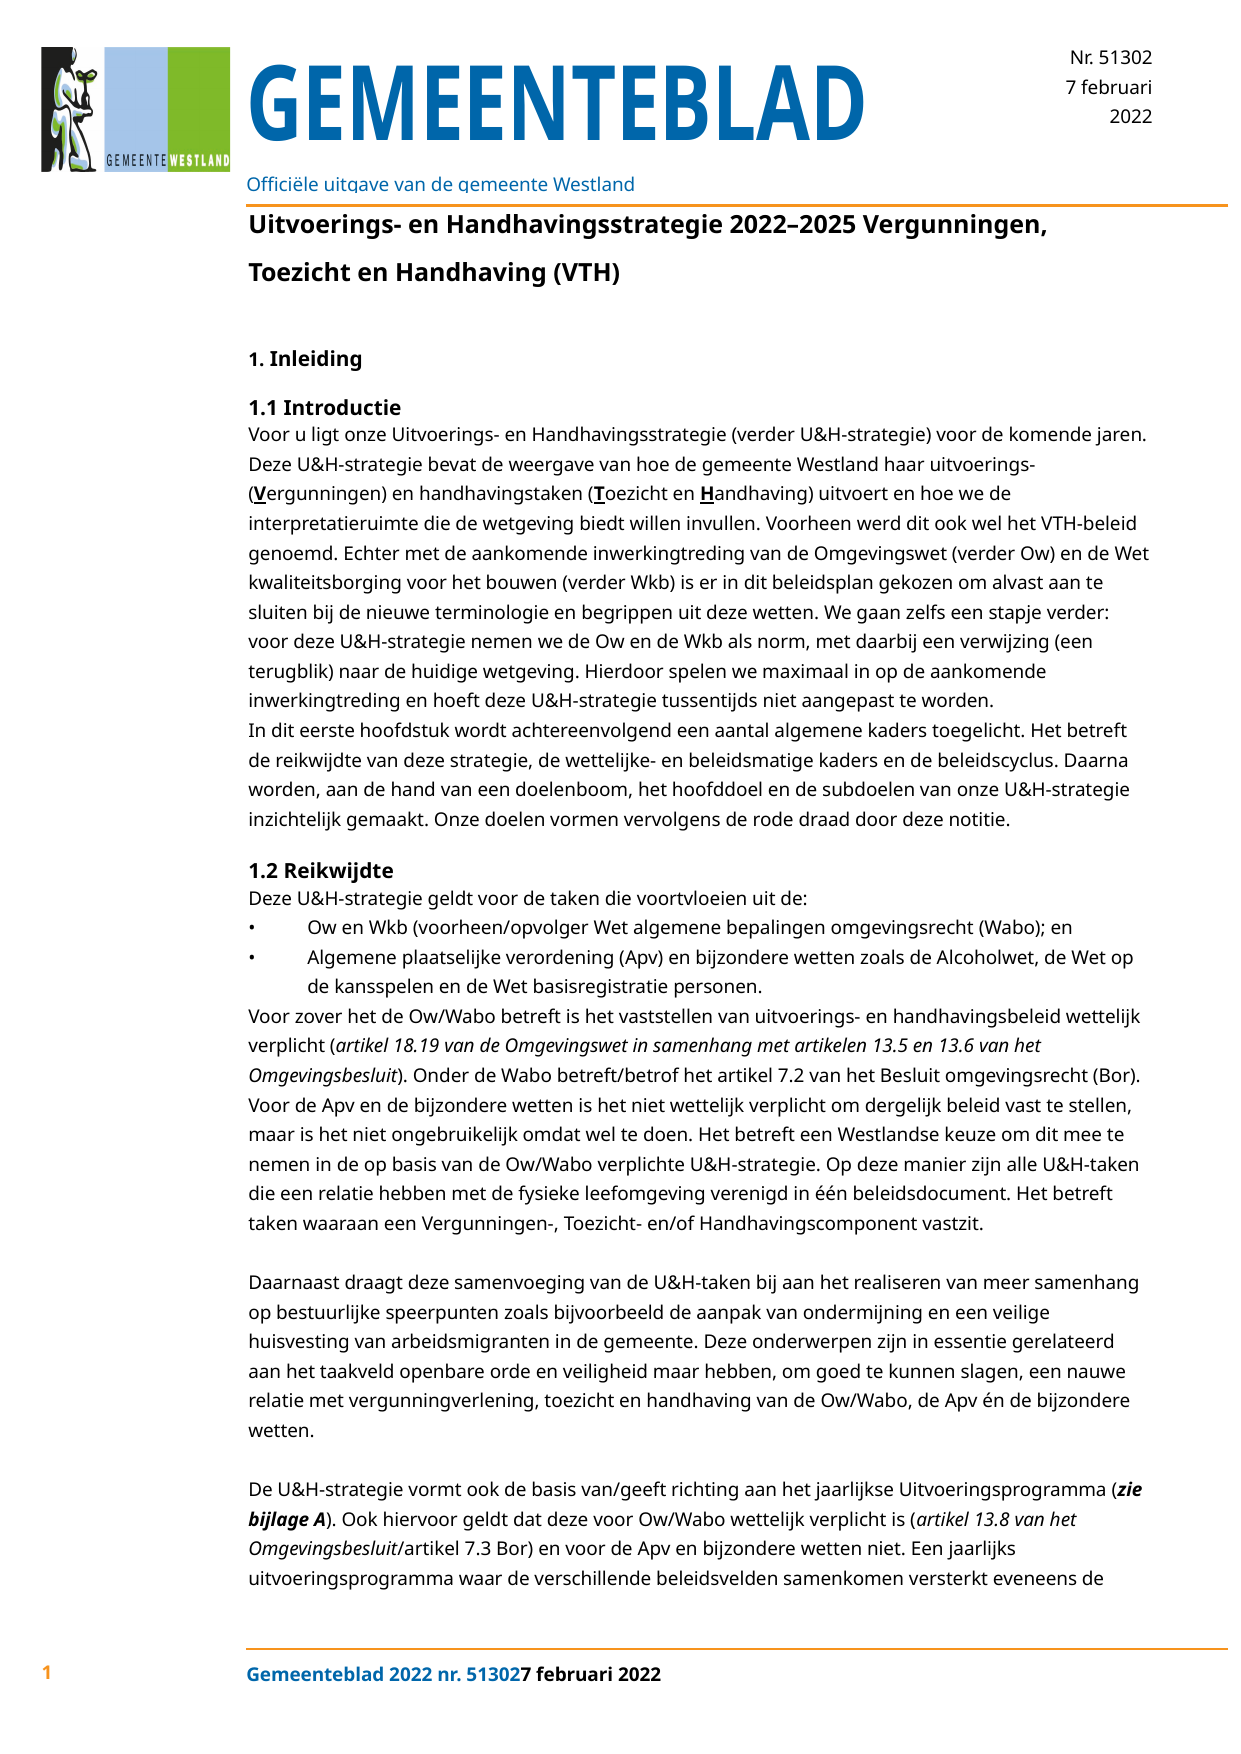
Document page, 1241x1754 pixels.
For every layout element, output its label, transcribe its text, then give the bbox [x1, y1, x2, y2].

text Voor zover het de Ow/Wabo betreft is het vaststellen van uitvoerings- en handhavingsbeleid wettelijk verplicht (artikel 18.19 van de Omgevingswet in samenhang met artikelen 13.5 en 13.6 van het Omgevingsbesluit). Onder de Wabo betreft/betrof het artikel 7.2 van het Besluit omgevingsrecht (Bor). Voor de Apv en de bijzondere wetten is het niet wettelijk verplicht om dergelijk beleid vast te stellen, maar is het niet ongebruikelijk omdat wel te doen. Het betreft een Westlandse keuze om dit mee te nemen in de op basis van de Ow/Wabo verplichte U&H-strategie. Op deze manier zijn alle U&H-taken die een relatie hebben met de fysieke leefomgeving verenigd in één beleidsdocument. Het betreft taken waaraan een Vergunningen-, Toezicht- en/of Handhavingscomponent vastzit. [248, 1003, 1152, 1236]
picture [41, 47, 231, 172]
text 1. Inleiding [248, 344, 1152, 372]
text Deze U&H-strategie geldt voor de taken die voortvloeien uit de: [248, 885, 1152, 911]
text Daarnaast draagt deze samenvoeging van de U&H-taken bij aan het realiseren van meer samenhang op bestuurlijke speerpunten zoals bijvoorbeeld de aanpak van ondermijning en een veilige huisvesting van arbeidsmigranten in de gemeente. Deze onderwerpen zijn in essentie gerelateerd aan het taakveld openbare orde en veiligheid maar hebben, om goed te kunnen slagen, een nauwe relatie met vergunningverlening, toezicht en handhaving van de Ow/Wabo, de Apv én de bijzondere wetten. [248, 1269, 1152, 1443]
text In dit eerste hoofdstuk wordt achtereenvolgend een aantal algemene kaders toegelicht. Het betreft de reikwijdte van deze strategie, de wettelijke- en beleidsmatige kaders en de beleidscyclus. Daarna worden, aan de hand van een doelenboom, het hoofddoel en de subdoelen van onze U&H-strategie inzichtelijk gemaakt. Onze doelen vormen vervolgens de rode draad door deze notitie. [248, 717, 1152, 832]
text De U&H-strategie vormt ook de basis van/geeft richting aan het jaarlijkse Uitvoeringsprogramma (zie bijlage A). Ook hiervoor geldt dat deze voor Ow/Wabo wettelijk verplicht is (artikel 13.8 van het Omgevingsbesluit/artikel 7.3 Bor) en voor de Apv en bijzondere wetten niet. Een jaarlijks uitvoeringsprogramma waar de verschillende beleidsvelden samenkomen versterkt eveneens de [248, 1476, 1152, 1591]
text Uitvoerings- en Handhavingsstrategie 2022–2025 Vergunningen, Toezicht en Handhaving (VTH) [248, 207, 1152, 288]
list Ow en Wkb (voorheen/opvolger Wet algemene bepalingen omgevingsrecht (Wabo); en [248, 914, 1152, 940]
text 1.2 Reikwijdte [248, 856, 1152, 885]
text Voor u ligt onze Uitvoerings- en Handhavingsstrategie (verder U&H-strategie) voor de komende jaren. Deze U&H-strategie bevat de weergave van hoe de gemeente Westland haar uitvoerings- (Vergunningen) en handhavingstaken (Toezicht en Handhaving) uitvoert en hoe we de interpretatieruimte die de wetgeving biedt willen invullen. Voorheen werd dit ook wel het VTH-beleid genoemd. Echter met de aankomende inwerkingtreding van de Omgevingswet (verder Ow) en de Wet kwaliteitsborging voor het bouwen (verder Wkb) is er in dit beleidsplan gekozen om alvast aan te sluiten bij de nieuwe terminologie en begrippen uit deze wetten. We gaan zelfs een stapje verder: voor deze U&H-strategie nemen we de Ow en de Wkb als norm, met daarbij een verwijzing (een terugblik) naar de huidige wetgeving. Hierdoor spelen we maximaal in op de aankomende inwerkingtreding en hoeft deze U&H-strategie tussentijds niet aangepast te worden. [248, 421, 1152, 713]
list Algemene plaatselijke verordening (Apv) en bijzondere wetten zoals de Alcoholwet, de Wet op de kansspelen en de Wet basisregistratie personen. [248, 944, 1152, 999]
text 1.1 Introductie [248, 393, 1152, 421]
